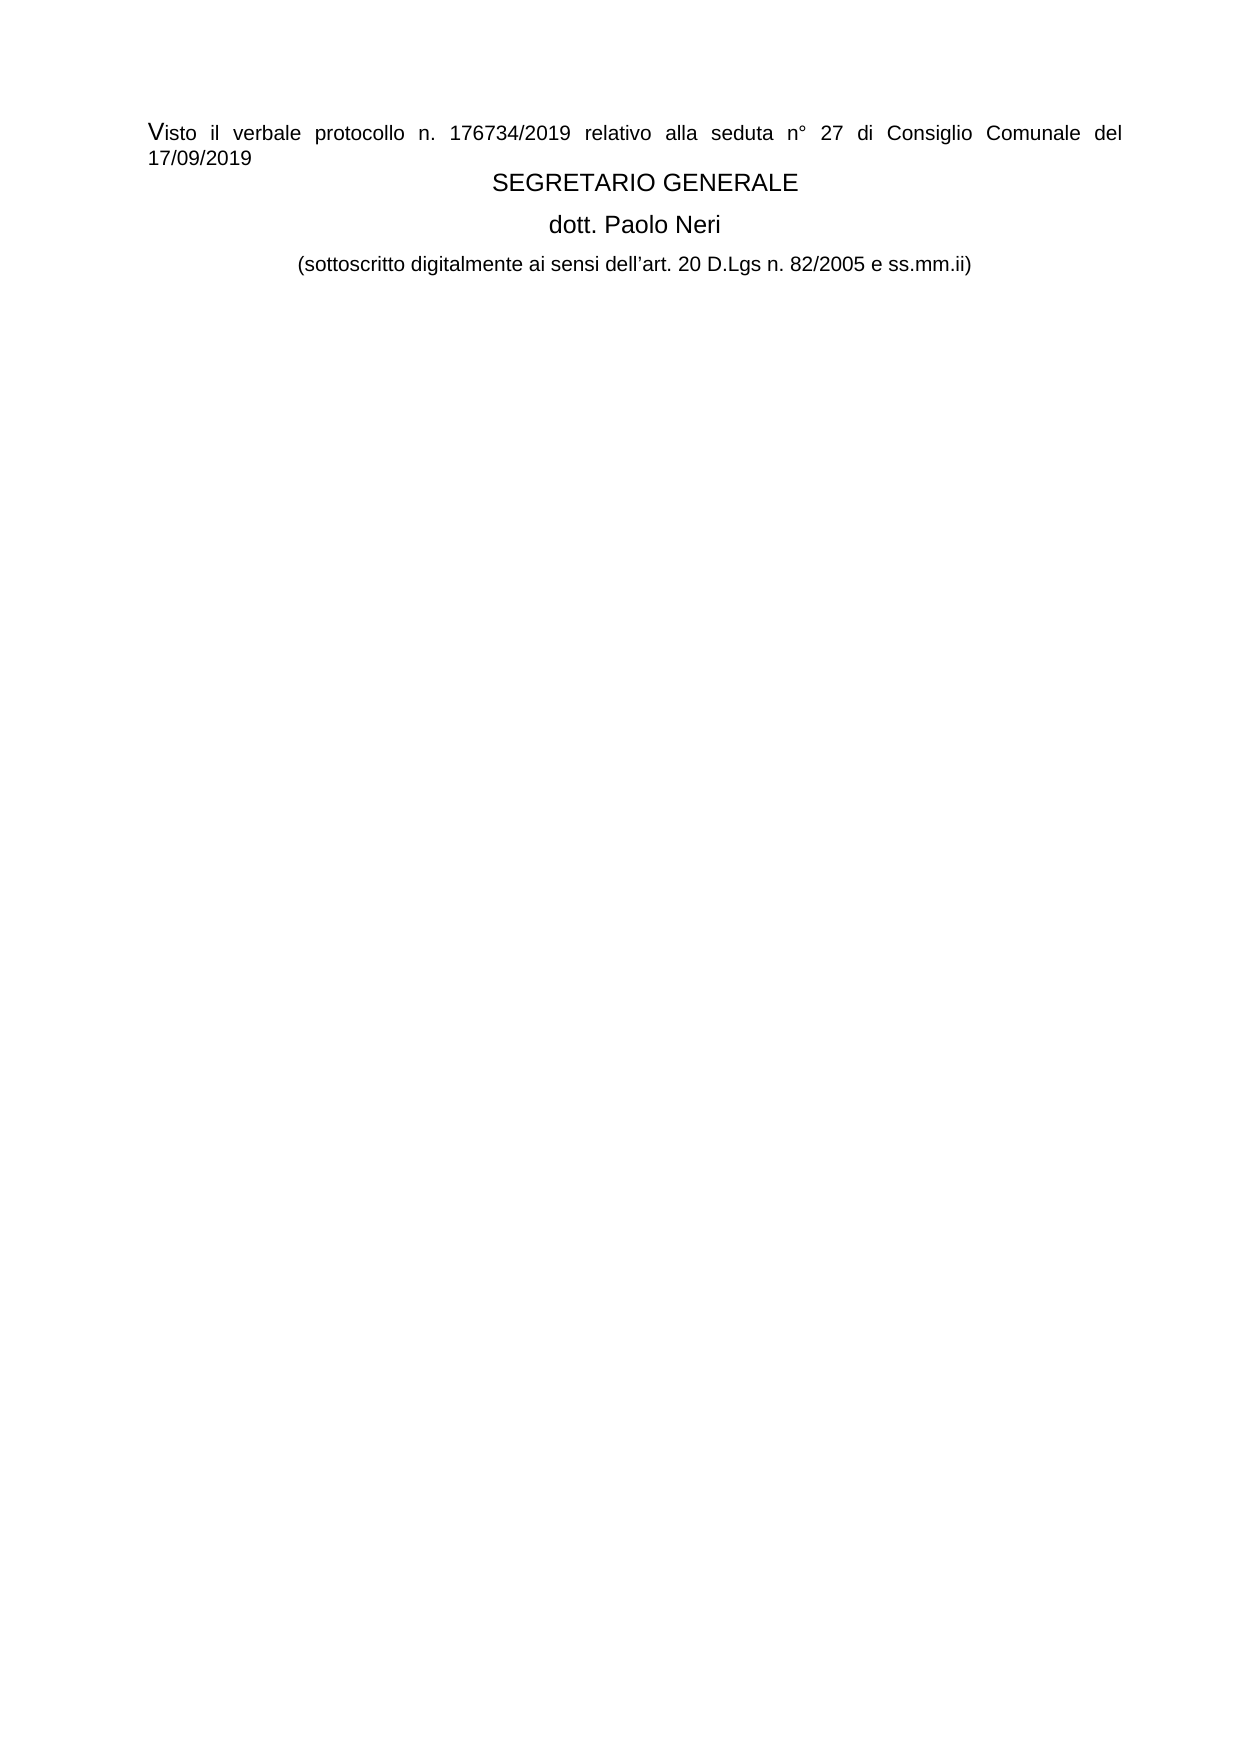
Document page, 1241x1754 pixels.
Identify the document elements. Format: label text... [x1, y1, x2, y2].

text dott. Paolo Neri [148, 211, 1122, 239]
text Visto il verbale protocollo n. 176734/2019 relativo alla seduta n° 27 di Consiglio Comunale del 17/09/2019 [148, 118, 1122, 169]
text (sottoscritto digitalmente ai sensi dell’art. 20 D.Lgs n. 82/2005 e ss.mm.ii) [148, 253, 1122, 276]
text SEGRETARIO GENERALE [148, 169, 1122, 197]
